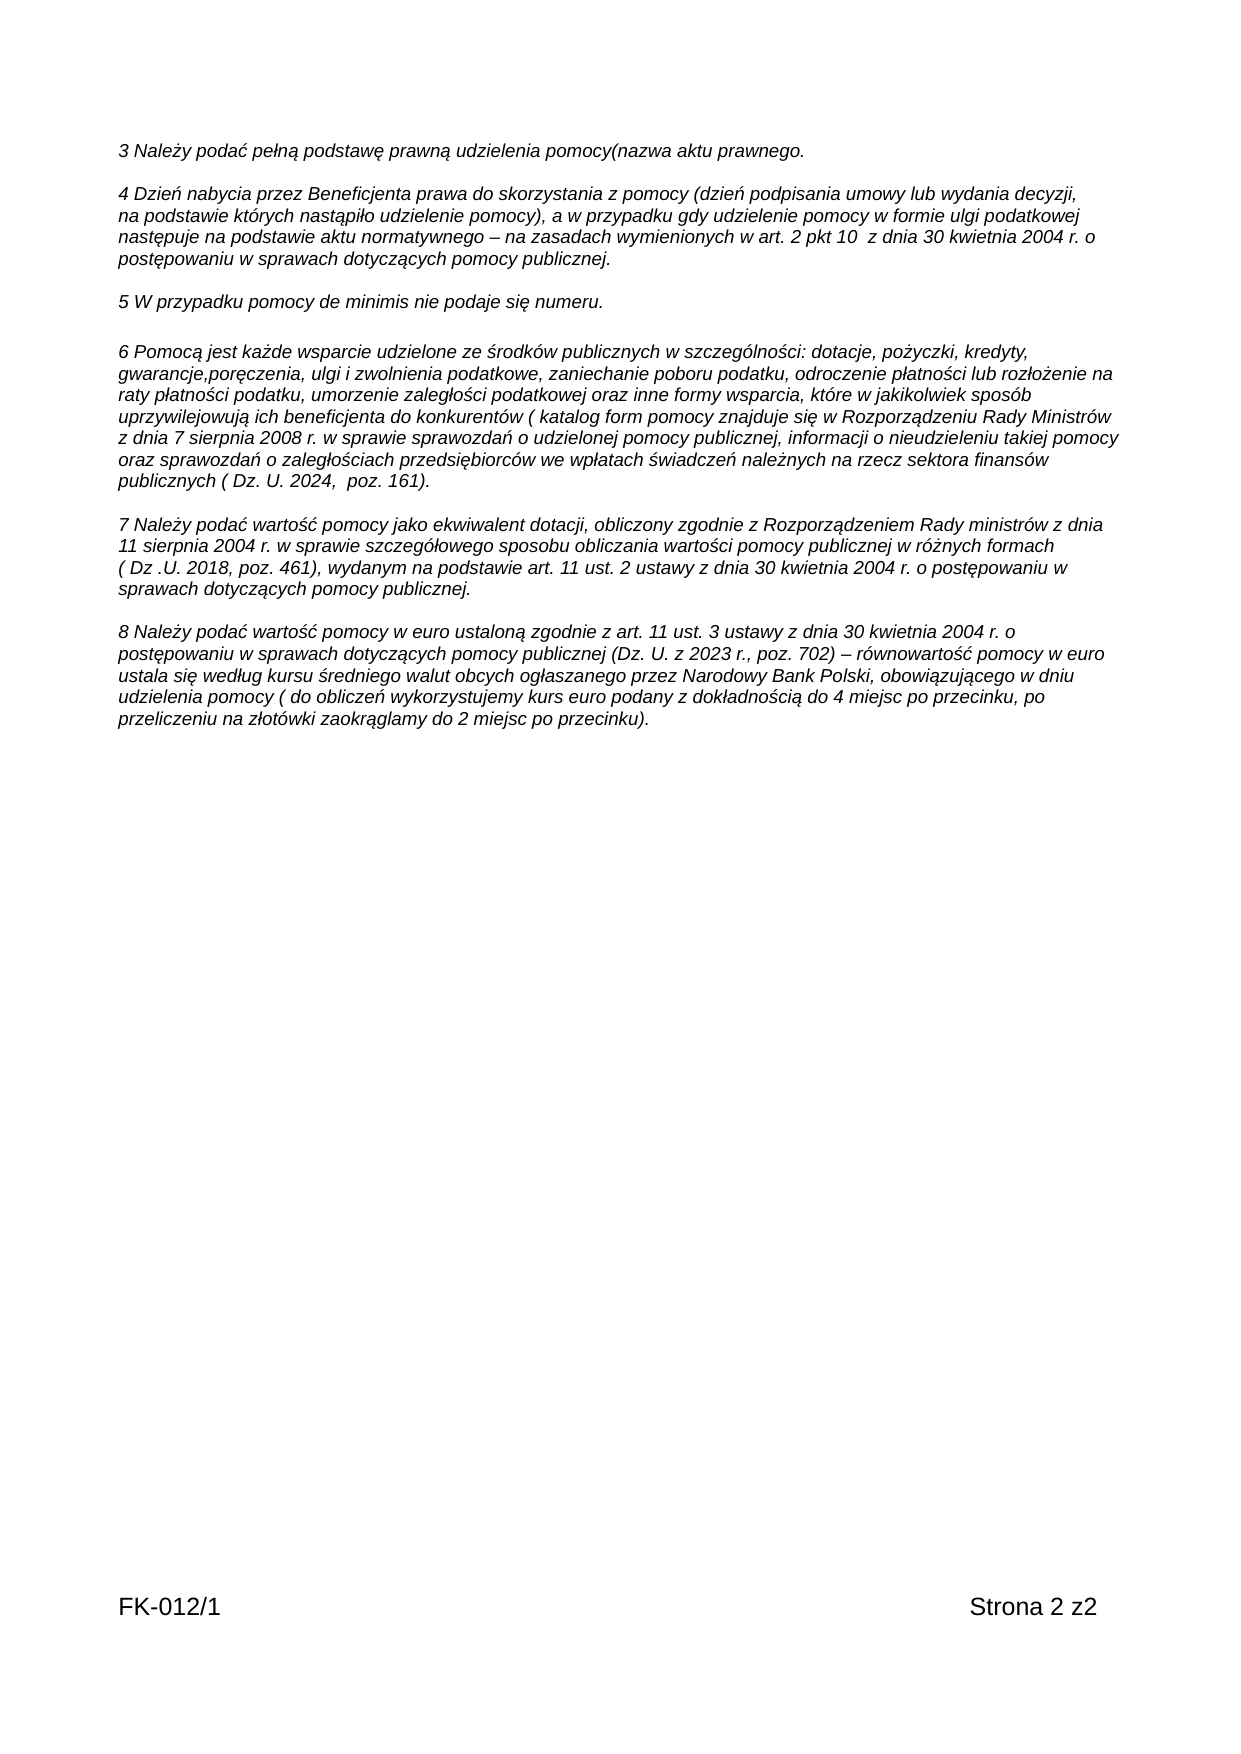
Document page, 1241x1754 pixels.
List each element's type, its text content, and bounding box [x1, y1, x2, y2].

text FK-012/1 Strona 2 z2 [118, 1592, 1122, 1620]
text 6 Pomocą jest każde wsparcie udzielone ze środków publicznych w szczególności: dotacje, pożyczki, kredyty, gwarancje,poręczenia, ulgi i zwolnienia podatkowe, zaniechanie poboru podatku, odroczenie płatności lub rozłożenie na raty płatności podatku, umorzenie zaległości podatkowej oraz inne formy wsparcia, które w jakikolwiek sposób uprzywilejowują ich beneficjenta do konkurentów ( katalog form pomocy znajduje się w Rozporządzeniu Rady Ministrów z dnia 7 sierpnia 2008 r. w sprawie sprawozdań o udzielonej pomocy publicznej, informacji o nieudzieleniu takiej pomocy oraz sprawozdań o zaległościach przedsiębiorców we wpłatach świadczeń należnych na rzecz sektora finansów publicznych ( Dz. U. 2024, poz. 161). [118, 341, 1122, 492]
text 3 Należy podać pełną podstawę prawną udzielenia pomocy(nazwa aktu prawnego. [118, 118, 1122, 161]
text 4 Dzień nabycia przez Beneficjenta prawa do skorzystania z pomocy (dzień podpisania umowy lub wydania decyzji, na podstawie których nastąpiło udzielenie pomocy), a w przypadku gdy udzielenie pomocy w formie ulgi podatkowej następuje na podstawie aktu normatywnego – na zasadach wymienionych w art. 2 pkt 10 z dnia 30 kwietnia 2004 r. o postępowaniu w sprawach dotyczących pomocy publicznej. [118, 161, 1122, 269]
text 5 W przypadku pomocy de minimis nie podaje się numeru. [118, 269, 1122, 312]
text 8 Należy podać wartość pomocy w euro ustaloną zgodnie z art. 11 ust. 3 ustawy z dnia 30 kwietnia 2004 r. o postępowaniu w sprawach dotyczących pomocy publicznej (Dz. U. z 2023 r., poz. 702) – równowartość pomocy w euro ustala się według kursu średniego walut obcych ogłaszanego przez Narodowy Bank Polski, obowiązującego w dniu udzielenia pomocy ( do obliczeń wykorzystujemy kurs euro podany z dokładnością do 4 miejsc po przecinku, po przeliczeniu na złotówki zaokrąglamy do 2 miejsc po przecinku). [118, 600, 1122, 729]
text 7 Należy podać wartość pomocy jako ekwiwalent dotacji, obliczony zgodnie z Rozporządzeniem Rady ministrów z dnia 11 sierpnia 2004 r. w sprawie szczegółowego sposobu obliczania wartości pomocy publicznej w różnych formach ( Dz .U. 2018, poz. 461), wydanym na podstawie art. 11 ust. 2 ustawy z dnia 30 kwietnia 2004 r. o postępowaniu w sprawach dotyczących pomocy publicznej. [118, 492, 1122, 600]
